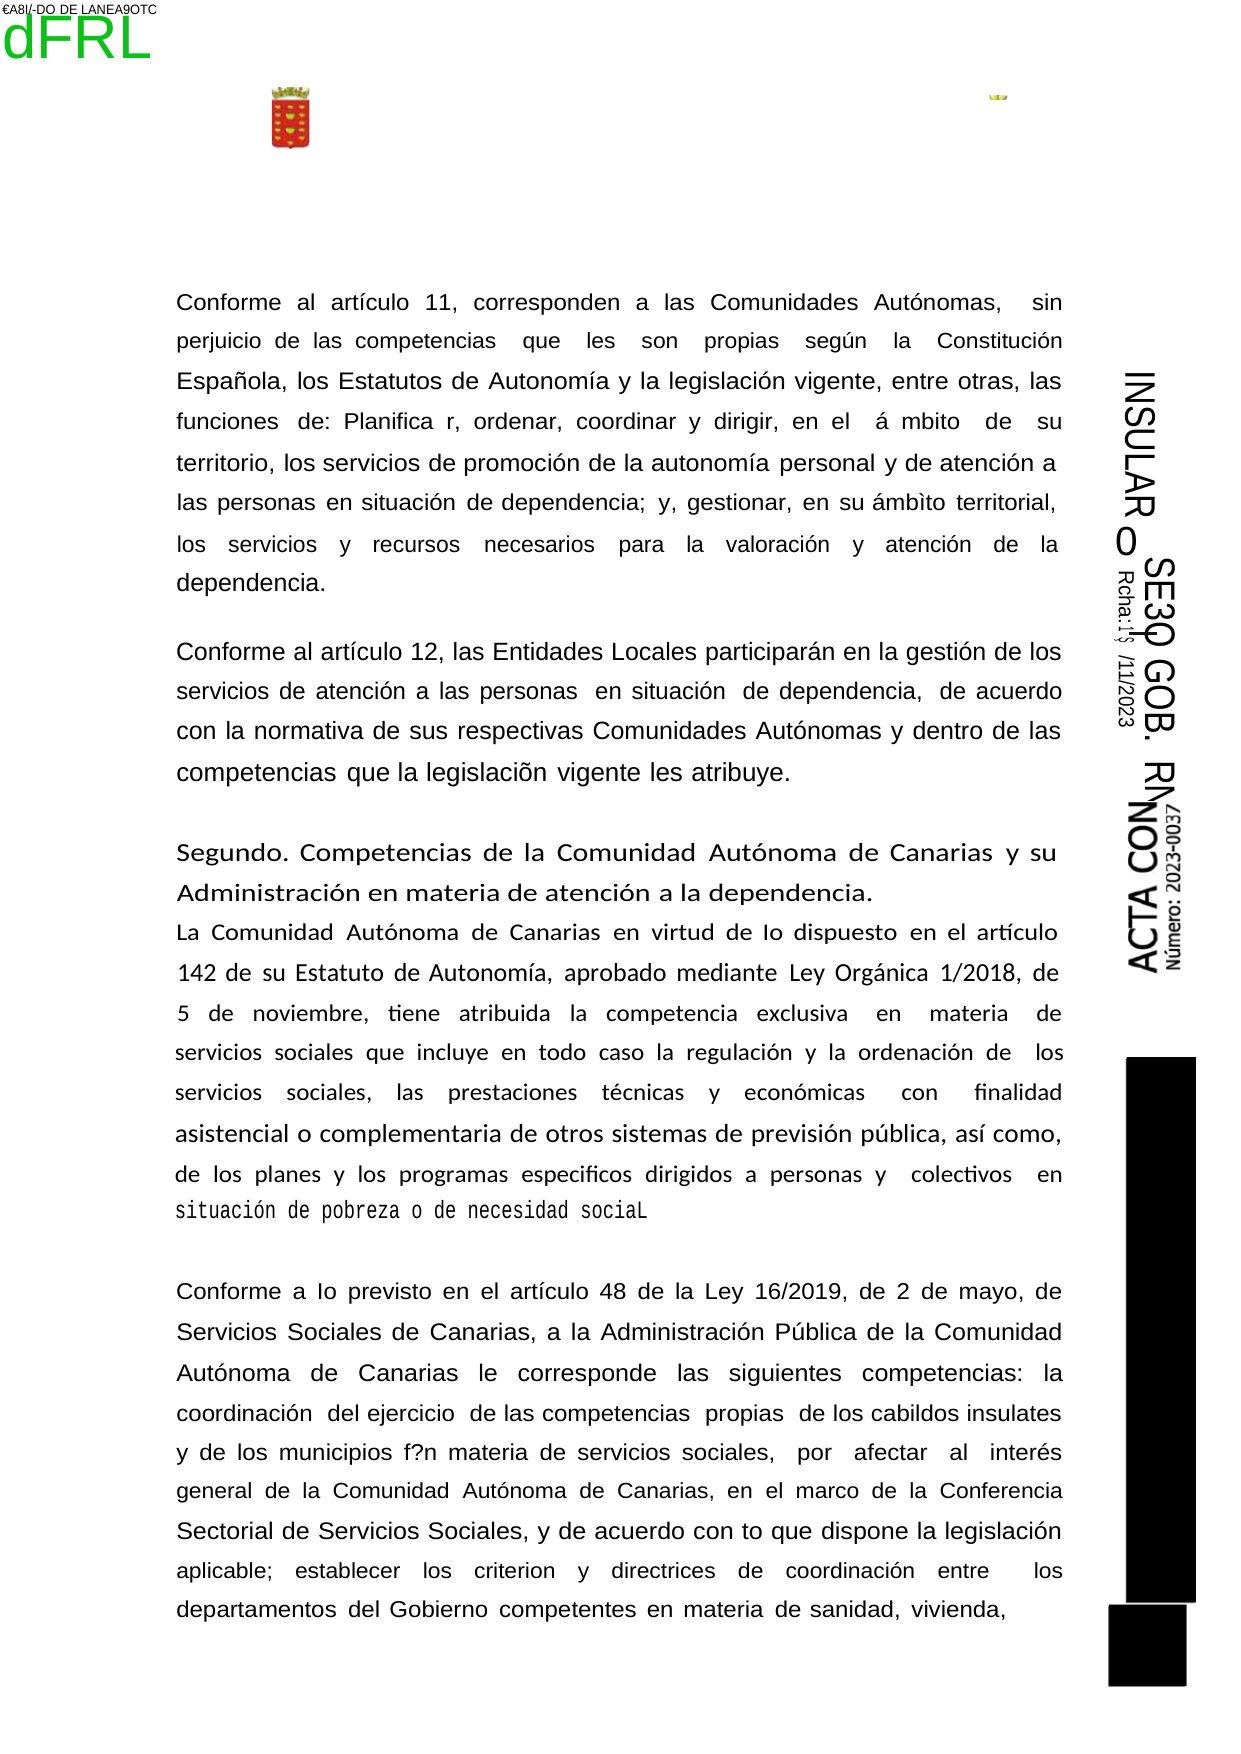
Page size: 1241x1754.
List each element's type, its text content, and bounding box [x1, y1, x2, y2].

picture [271, 87, 310, 149]
text los servicios y recursos necesarios para la valoración y atención de la 0 [177, 516, 1207, 562]
subtitle 142 de su Estatuto de Autonomía, aprobado mediante Ley Orgánica 1/2018, de [177, 956, 1207, 988]
text La Comunidad Autónoma de Canarias en virtud de Io dispuesto en el artículo [176, 917, 1127, 947]
text INSULAR [1116, 371, 1165, 490]
subtitle dependencia. [176, 568, 1207, 597]
subtitle Administración en materia de atención a la dependencia. [177, 877, 1127, 907]
text 5 de noviembre, tiene atribuida la competencia exclusiva en materia de servicios sociales que incluye en todo caso la regulación y la ordenación de los servicios sociales, las prestaciones técnicas y económicas con finalidad asistencial o complementaria de otros sistemas de previsión pública, así como, de los planes y los programas especificos dirigidos a personas y colectivos en situación de pobreza o de necesidad sociaL [174, 998, 1064, 1226]
text las personas en situación de dependencia; y, gestionar, en su ámbìto territorial, [177, 490, 1207, 516]
text Conforme al artículo 12, las Entidades Locales participarán en la gestión de los servicios de atención a las personas en situación de dependencia, de acuerdo con la normativa de sus respectivas Comunidades Autónomas y dentro de las competencias que la legislaciõn vigente les atribuye. [176, 637, 1063, 787]
text Conforme a Io previsto en el artículo 48 de la Ley 16/2019, de 2 de mayo, de Servicios Sociales de Canarias, a la Administración Pública de la Comunidad Autónoma de Canarias le corresponde las siguientes competencias: la coordinación del ejercicio de las competencias propias de los cabildos insulates y de los municipios f?n materia de servicios sociales, por afectar al interés general de la Comunidad Autónoma de Canarias, en el marco de la Conferencia Sectorial de Servicios Sociales, y de acuerdo con to que dispone la legislación aplicable; establecer los criterion y directrices de coordinación entre los departamentos del Gobierno competentes en materia de sanidad, vivienda, [176, 1278, 1063, 1622]
picture [989, 95, 1008, 100]
text SE3O GOB. RN [1148, 626, 1172, 643]
picture [1107, 1057, 1196, 1687]
text SE3O GOB. RN [1138, 597, 1184, 811]
text Conforme al artículo 11, corresponden a las Comunidades Autónomas, sin perjuicio de las competencias que les son propias según la Constitución Española, los Estatutos de Autonomía y la legislación vigente, entre otras, las funciones de: Planifica r, ordenar, coordinar y dirigir, en el á mbito de su territorio, los servicios de promoción de la autonomía personal y de atención a [176, 289, 1063, 476]
subtitle Segundo. Competencias de la Comunidad Autónoma de Canarias y su [176, 836, 1127, 868]
text Rcha:1 Ş /11/2023 [1116, 597, 1138, 811]
picture [1127, 801, 1182, 974]
